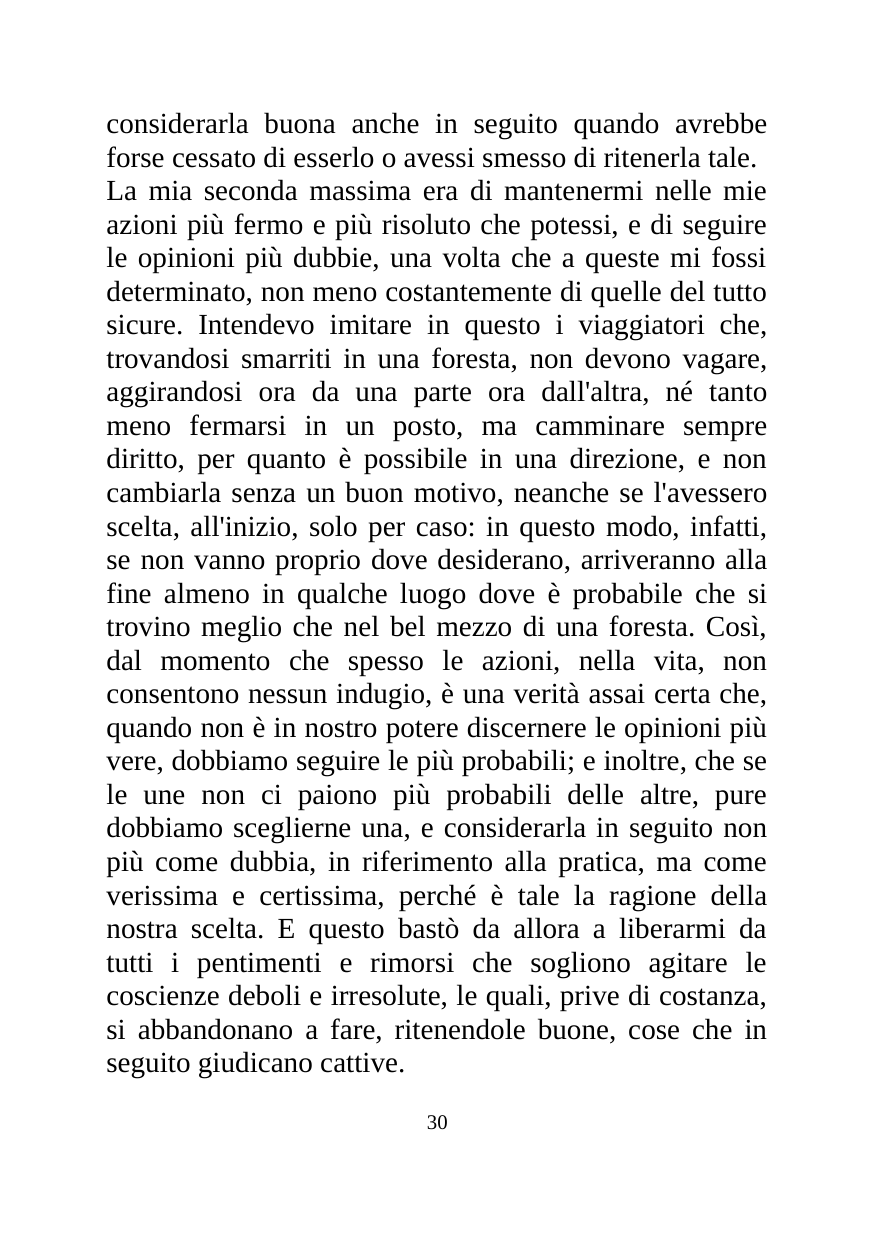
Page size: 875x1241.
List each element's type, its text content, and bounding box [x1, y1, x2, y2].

text La mia seconda massima era di mantenermi nelle mie azioni più fermo e più risoluto che potessi, e di seguire le opinioni più dubbie, una volta che a queste mi fossi determinato, non meno costantemente di quelle del tutto sicure. Intendevo imitare in questo i viaggiatori che, trovandosi smarriti in una foresta, non devono vagare, aggirandosi ora da una parte ora dall'altra, né tanto meno fermarsi in un posto, ma camminare sempre diritto, per quanto è possibile in una direzione, e non cambiarla senza un buon motivo, neanche se l'avessero scelta, all'inizio, solo per caso: in questo modo, infatti, se non vanno proprio dove desiderano, arriveranno alla fine almeno in qualche luogo dove è probabile che si trovino meglio che nel bel mezzo di una foresta. Così, dal momento che spesso le azioni, nella vita, non consentono nessun indugio, è una verità assai certa che, quando non è in nostro potere discernere le opinioni più vere, dobbiamo seguire le più probabili; e inoltre, che se le une non ci paiono più probabili delle altre, pure dobbiamo sceglierne una, e considerarla in seguito non più come dubbia, in riferimento alla pratica, ma come verissima e certissima, perché è tale la ragione della nostra scelta. E questo bastò da allora a liberarmi da tutti i pentimenti e rimorsi che sogliono agitare le coscienze deboli e irresolute, le quali, prive di costanza, si abbandonano a fare, ritenendole buone, cose che in seguito giudicano cattive. [106, 173, 768, 1079]
text considerarla buona anche in seguito quando avrebbe forse cessato di esserlo o avessi smesso di ritenerla tale. [106, 106, 768, 173]
